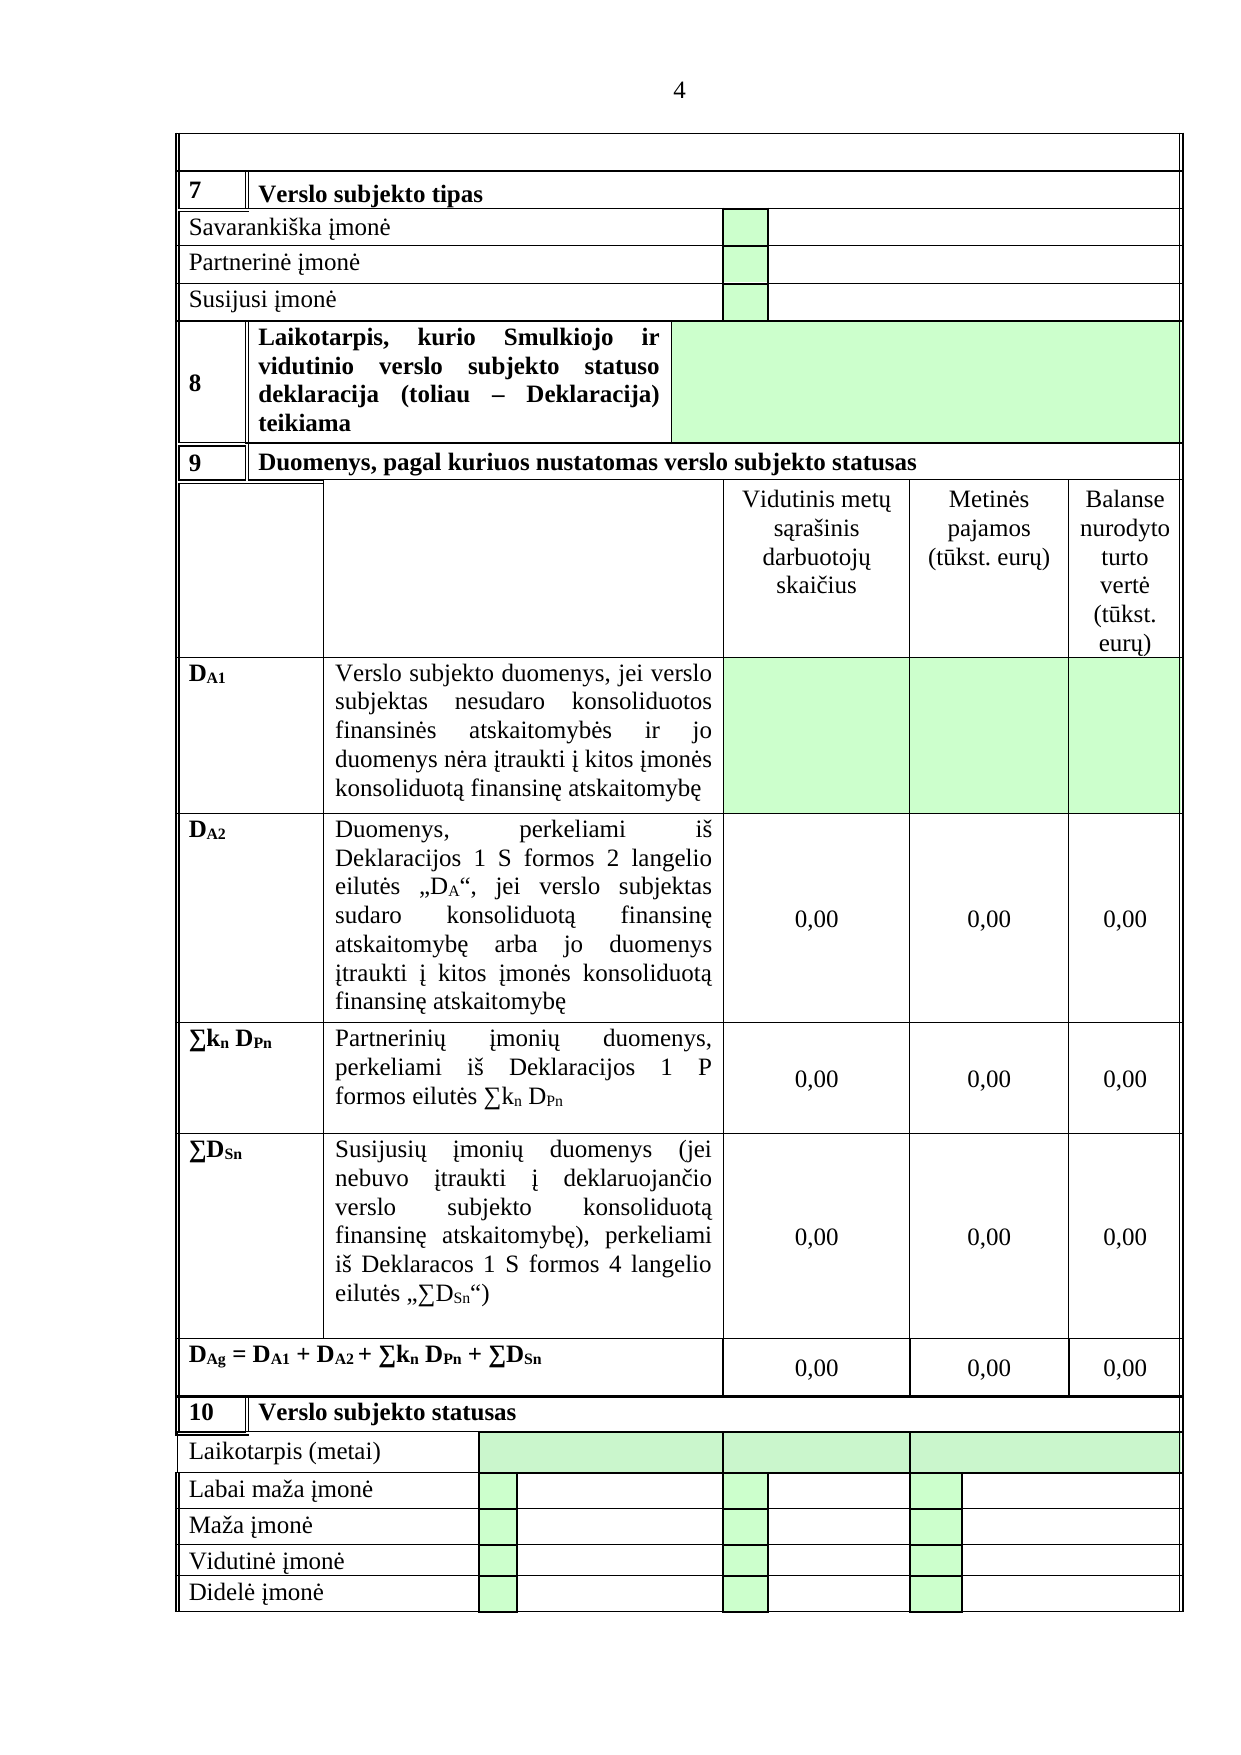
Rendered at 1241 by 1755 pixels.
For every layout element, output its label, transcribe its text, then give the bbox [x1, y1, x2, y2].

table_cell [724, 1577, 767, 1611]
table_cell [769, 1545, 909, 1575]
table_cell 0,00 [724, 1023, 909, 1133]
table_cell Savarankiška įmonė [177, 208, 722, 245]
table_cell [963, 1474, 1179, 1508]
table_cell Vidutinė įmonė [180, 1545, 478, 1575]
table_cell Partnerinė įmonė [180, 246, 722, 282]
table_cell [769, 209, 1179, 245]
table_cell 0,00 [911, 1339, 1068, 1395]
table_cell 9 [180, 447, 245, 479]
table_cell Vidutinis metų sąrašinis darbuotojų skaičius [724, 480, 909, 657]
table_cell Didelė įmonė [180, 1576, 478, 1611]
table_cell [324, 480, 723, 657]
table_cell [480, 1510, 516, 1544]
table_cell Verslo subjekto duomenys, jei verslo subjektas nesudaro konsoliduotos finansinės atskaitomybės ir jo duomenys nėra įtraukti į kitos įmonės konsoliduotą finansinę atskaitomybę [324, 658, 723, 813]
table_cell [769, 1509, 909, 1544]
table_cell [724, 1474, 767, 1508]
table_cell [724, 247, 767, 282]
table_cell [518, 1474, 722, 1508]
table_cell Labai maža įmonė [180, 1473, 478, 1508]
table_cell Metinės pajamos (tūkst. eurų) [910, 480, 1068, 657]
table_cell [480, 1474, 516, 1508]
table_cell Laikotarpis, kurio Smulkiojo ir vidutinio verslo subjekto statuso deklaracija (toliau – Deklaracija) teikiama [249, 322, 671, 442]
table_cell [724, 1510, 767, 1544]
table_cell [963, 1576, 1179, 1611]
table_cell [1069, 658, 1179, 813]
table_cell [672, 322, 1179, 442]
table_cell [518, 1576, 722, 1611]
table_cell [724, 658, 909, 813]
table_cell [769, 1474, 909, 1508]
table_cell [911, 1546, 961, 1575]
table_cell 0,00 [724, 814, 909, 1022]
table_cell [180, 134, 1179, 170]
table_cell [910, 658, 1068, 813]
table_cell [769, 284, 1179, 320]
table_cell Duomenys, perkeliami iš Deklaracijos 1 S formos 2 langelio eilutės „DA“, jei verslo subjektas sudaro konsoliduotą finansinę atskaitomybę arba jo duomenys įtraukti į kitos įmonės konsoliduotą finansinę atskaitomybę [324, 814, 723, 1022]
table_cell Duomenys, pagal kuriuos nustatomas verslo subjekto statusas [249, 444, 1179, 479]
table_cell ∑kn DPn [180, 1023, 323, 1133]
table_cell DAg = DA1 + DA2 + ∑kn DPn + ∑DSn [180, 1339, 722, 1395]
table_cell 0,00 [910, 1134, 1068, 1338]
table_cell 10 [180, 1398, 245, 1431]
table_cell Partnerinių įmonių duomenys, perkeliami iš Deklaracijos 1 P formos eilutės ∑kn DPn [324, 1023, 723, 1133]
table_cell Laikotarpis (metai) [178, 1432, 478, 1472]
table_cell [518, 1509, 722, 1544]
table_cell Susijusi įmonė [180, 284, 722, 320]
table_cell [724, 210, 767, 245]
table_cell DA2 [180, 814, 323, 1022]
table_cell [724, 1433, 909, 1472]
table_cell [963, 1509, 1179, 1544]
table_cell [480, 1433, 722, 1472]
table_cell [769, 1576, 909, 1611]
table_cell [911, 1577, 961, 1611]
table_cell [180, 484, 323, 657]
table_cell DA1 [180, 658, 323, 813]
table_cell Maža įmonė [180, 1509, 478, 1544]
table_cell [911, 1510, 961, 1544]
table_cell [911, 1433, 1179, 1472]
table_cell 0,00 [1069, 1023, 1179, 1133]
table_cell [724, 285, 767, 320]
table_cell 0,00 [1070, 1339, 1179, 1395]
table_cell Verslo subjekto statusas [249, 1398, 1179, 1431]
table_cell 7 [180, 172, 245, 207]
table_cell 0,00 [1069, 1134, 1179, 1338]
table_cell Balanse nurodyto turto vertė (tūkst. eurų) [1069, 480, 1179, 657]
table_cell [769, 246, 1179, 282]
table_cell 0,00 [910, 1023, 1068, 1133]
table_cell [963, 1545, 1179, 1575]
table_cell ∑DSn [180, 1134, 323, 1338]
table_cell [724, 1546, 767, 1575]
table_cell 0,00 [724, 1134, 909, 1338]
table_cell 0,00 [724, 1339, 909, 1395]
table_cell [480, 1546, 516, 1575]
table_cell 8 [180, 322, 245, 442]
table_cell Verslo subjekto tipas [249, 172, 1179, 207]
table_cell Susijusių įmonių duomenys (jei nebuvo įtraukti į deklaruojančio verslo subjekto konsoliduotą finansinę atskaitomybę), perkeliami iš Deklaracos 1 S formos 4 langelio eilutės „∑DSn“) [324, 1134, 723, 1338]
table_cell 0,00 [1069, 814, 1179, 1022]
table_cell 0,00 [910, 814, 1068, 1022]
table_cell [518, 1545, 722, 1575]
table_cell [911, 1474, 961, 1508]
table_cell [480, 1577, 516, 1611]
